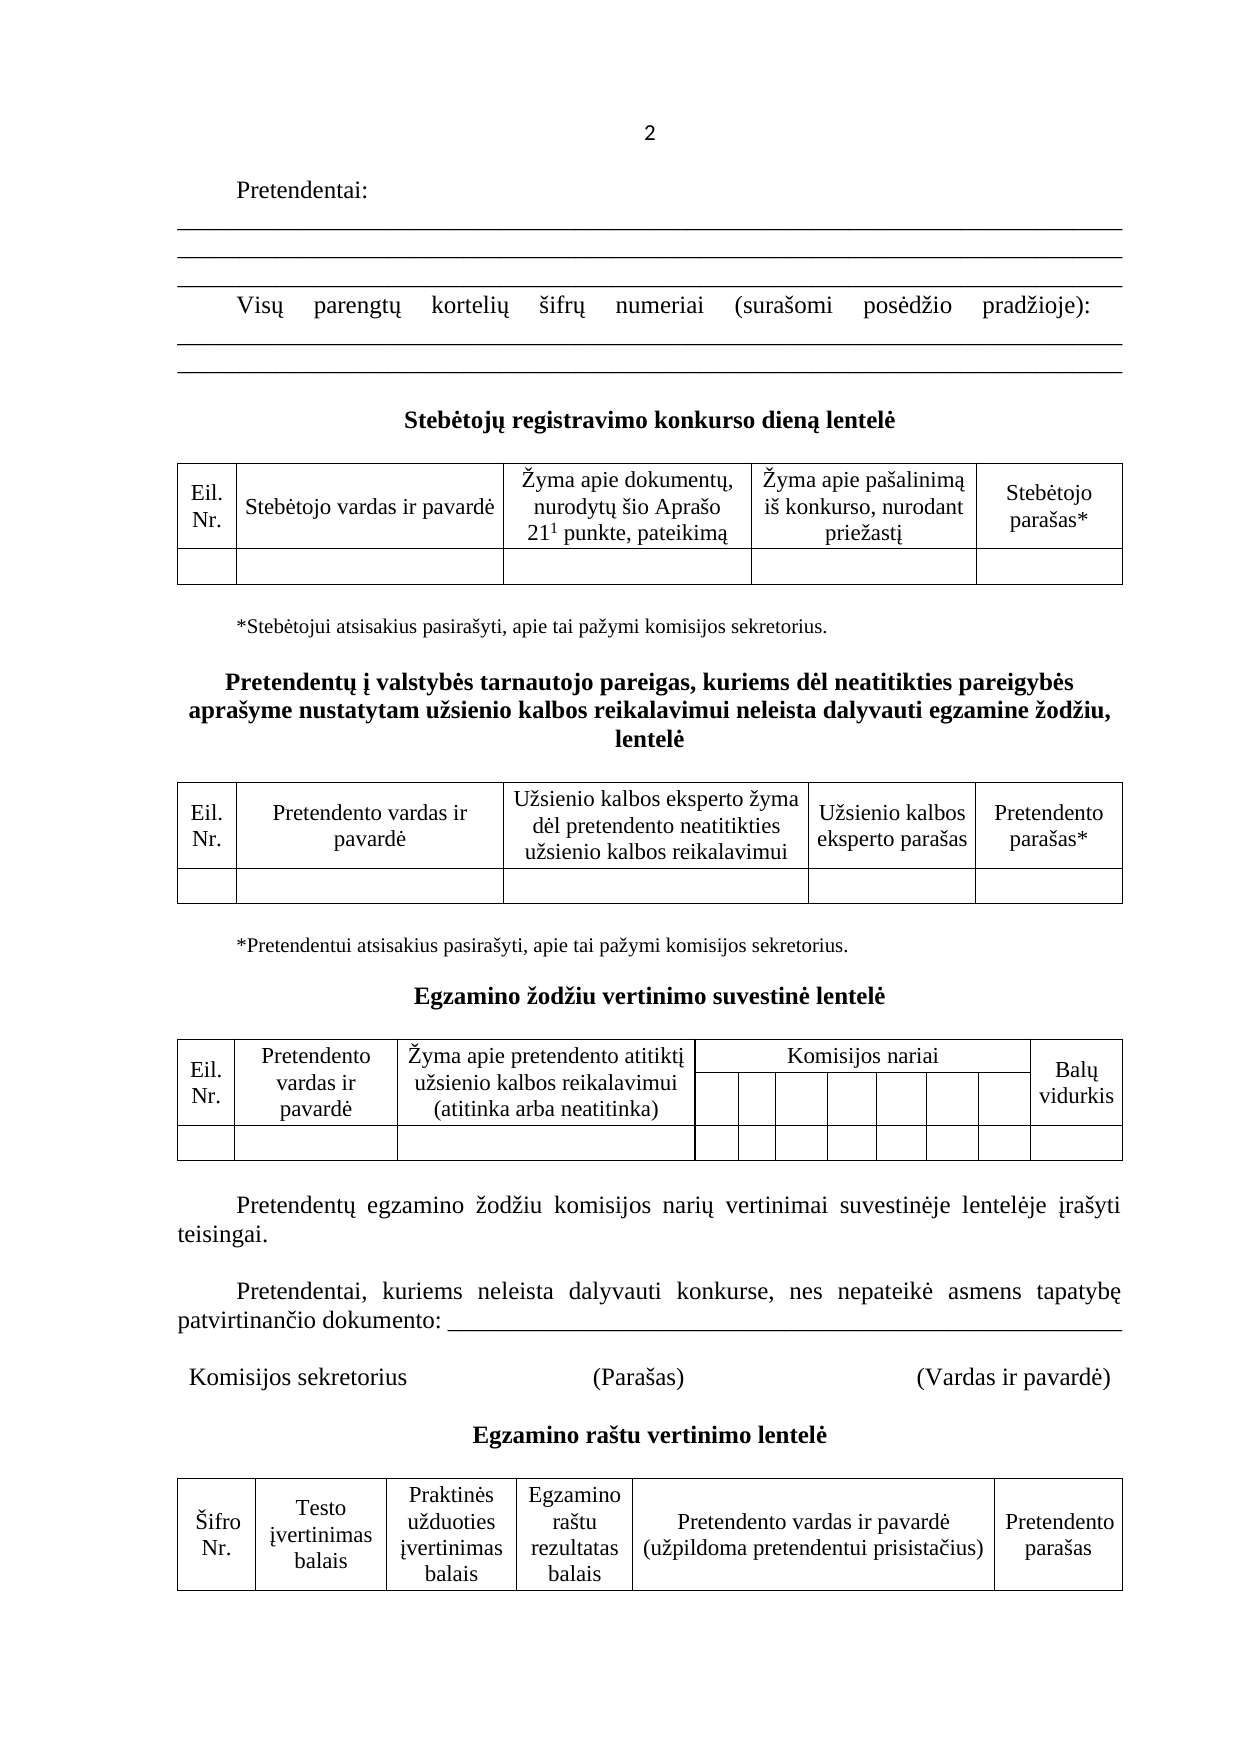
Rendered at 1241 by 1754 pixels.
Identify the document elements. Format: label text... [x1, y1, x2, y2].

table_cell [776, 1073, 827, 1124]
table_header Balų vidurkis [1031, 1040, 1122, 1124]
table_cell [237, 869, 503, 903]
table_cell [178, 549, 236, 584]
table_header Komisijos sekretorius [177, 1363, 513, 1391]
table_header Egzamino raštu rezultatas balais [517, 1479, 632, 1590]
table_header Pretendento vardas ir pavardė [235, 1040, 397, 1124]
table_cell [178, 1126, 234, 1160]
table_cell [828, 1126, 876, 1160]
text _ [177, 261, 1122, 286]
text Pretendentai: [177, 175, 1122, 229]
table_header Pretendento parašas [995, 1479, 1122, 1590]
table_cell [504, 549, 751, 584]
table_cell [877, 1126, 926, 1160]
table_header Užsienio kalbos eksperto žyma dėl pretendento neatitikties užsienio kalbos reikalavimui [504, 783, 808, 867]
table_cell [979, 1126, 1030, 1160]
table_header Žyma apie pašalinimą iš konkurso, nurodant priežastį [752, 464, 976, 548]
table_header Praktinės užduoties įvertinimas balais [387, 1479, 516, 1590]
table_cell [927, 1073, 978, 1124]
table_header Eil. Nr. [178, 783, 236, 867]
table_header Testo įvertinimas balais [256, 1479, 386, 1590]
table_cell [696, 1073, 738, 1124]
table_cell [739, 1126, 775, 1160]
table_header Užsienio kalbos eksperto parašas [809, 783, 975, 867]
table_header Pretendento parašas* [976, 783, 1122, 867]
table_cell [776, 1126, 827, 1160]
text _ [177, 232, 1122, 257]
table_cell [696, 1126, 738, 1160]
table_cell [237, 549, 503, 584]
table_header Komisijos nariai [696, 1040, 1030, 1072]
text Pretendentai, kuriems neleista dalyvauti konkurse, nes nepateikė asmens tapatybę patvirtinančio dokumento: [177, 1276, 1122, 1334]
text Egzamino žodžiu vertinimo suvestinė lentelė [177, 981, 1122, 1010]
table_header Žyma apie pretendento atitiktį užsienio kalbos reikalavimui (atitinka arba neatitinka) [398, 1040, 694, 1124]
text _ [177, 347, 1122, 372]
text Visų parengtų kortelių šifrų numeriai (surašomi posėdžio pradžioje): [177, 290, 1122, 344]
table_header Šifro Nr. [178, 1479, 255, 1590]
table_header Žyma apie dokumentų, nurodytų šio Aprašo 211 punkte, pateikimą [504, 464, 751, 548]
table_header Pretendento vardas ir pavardė (užpildoma pretendentui prisistačius) [633, 1479, 994, 1590]
table_cell [752, 549, 976, 584]
table_header Stebėtojo vardas ir pavardė [237, 464, 503, 548]
table_cell [828, 1073, 876, 1124]
table_header Eil. Nr. [178, 464, 236, 548]
table_cell [979, 1073, 1030, 1124]
table_header (Parašas) [514, 1363, 763, 1391]
table_cell [976, 869, 1122, 903]
table_cell [504, 869, 808, 903]
table_header Eil. Nr. [178, 1040, 234, 1124]
table_cell [739, 1073, 775, 1124]
text *Pretendentui atsisakius pasirašyti, apie tai pažymi komisijos sekretorius. [177, 933, 1122, 957]
text Egzamino raštu vertinimo lentelė [177, 1420, 1122, 1449]
table_cell [398, 1126, 694, 1160]
table_cell [977, 549, 1122, 584]
table_cell [927, 1126, 978, 1160]
table_cell [1031, 1126, 1122, 1160]
table_cell [235, 1126, 397, 1160]
table_header (Vardas ir pavardė) [764, 1363, 1122, 1391]
table_header Stebėtojo parašas* [977, 464, 1122, 548]
table_cell [877, 1073, 926, 1124]
text Stebėtojų registravimo konkurso dieną lentelė [177, 405, 1122, 434]
text *Stebėtojui atsisakius pasirašyti, apie tai pažymi komisijos sekretorius. [177, 614, 1122, 638]
table_cell [178, 869, 236, 903]
table_cell [809, 869, 975, 903]
text Pretendentų į valstybės tarnautojo pareigas, kuriems dėl neatitikties pareigybės aprašyme nustatytam užsienio kalbos reikalavimui neleista dalyvauti egzamine žodžiu, lentelė [177, 667, 1122, 753]
text Pretendentų egzamino žodžiu komisijos narių vertinimai suvestinėje lentelėje įrašyti teisingai. [177, 1190, 1122, 1247]
table_header Pretendento vardas ir pavardė [237, 783, 503, 867]
